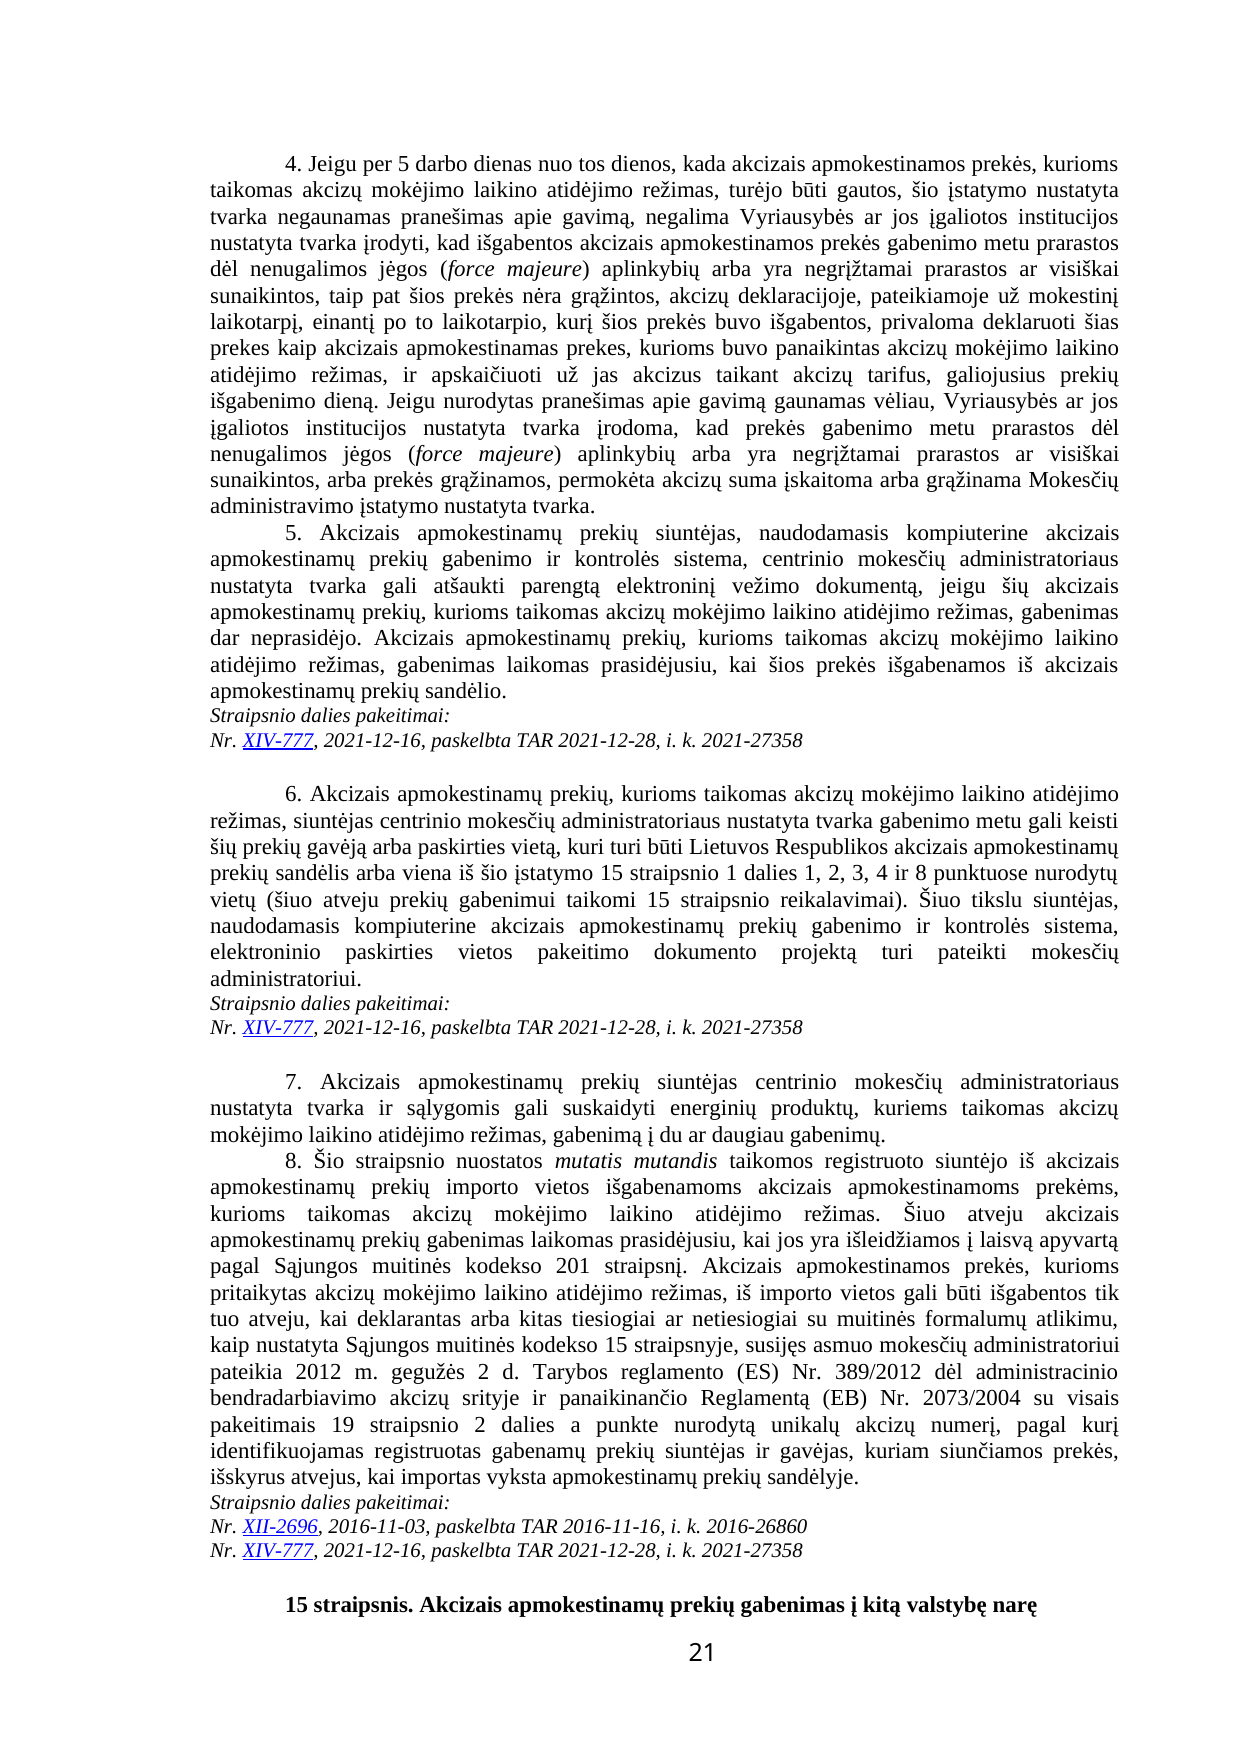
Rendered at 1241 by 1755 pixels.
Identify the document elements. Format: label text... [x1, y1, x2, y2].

text Nr. XIV-777, 2021-12-16, paskelbta TAR 2021-12-28, i. k. 2021-27358 [210, 1538, 1120, 1562]
text 15 straipsnis. Akcizais apmokestinamų prekių gabenimas į kitą valstybę narę [210, 1591, 1120, 1617]
text Nr. XII-2696, 2016-11-03, paskelbta TAR 2016-11-16, i. k. 2016-26860 [210, 1514, 1120, 1538]
text Straipsnio dalies pakeitimai: [210, 703, 1120, 727]
text Straipsnio dalies pakeitimai: [210, 991, 1120, 1015]
text Nr. XIV-777, 2021-12-16, paskelbta TAR 2021-12-28, i. k. 2021-27358 [210, 1015, 1120, 1039]
text Nr. XIV-777, 2021-12-16, paskelbta TAR 2021-12-28, i. k. 2021-27358 [210, 727, 1120, 752]
text Straipsnio dalies pakeitimai: [210, 1490, 1120, 1514]
text 6. Akcizais apmokestinamų prekių, kurioms taikomas akcizų mokėjimo laikino atidėjimo režimas, siuntėjas centrinio mokesčių administratoriaus nustatyta tvarka gabenimo metu gali keisti šių prekių gavėją arba paskirties vietą, kuri turi būti Lietuvos Respublikos akcizais apmokestinamų prekių sandėlis arba viena iš šio įstatymo 15 straipsnio 1 dalies 1, 2, 3, 4 ir 8 punktuose nurodytų vietų (šiuo atveju prekių gabenimui taikomi 15 straipsnio reikalavimai). Šiuo tikslu siuntėjas, naudodamasis kompiuterine akcizais apmokestinamų prekių gabenimo ir kontrolės sistema, elektroninio paskirties vietos pakeitimo dokumento projektą turi pateikti mokesčių administratoriui. [210, 780, 1120, 991]
text 5. Akcizais apmokestinamų prekių siuntėjas, naudodamasis kompiuterine akcizais apmokestinamų prekių gabenimo ir kontrolės sistema, centrinio mokesčių administratoriaus nustatyta tvarka gali atšaukti parengtą elektroninį vežimo dokumentą, jeigu šių akcizais apmokestinamų prekių, kurioms taikomas akcizų mokėjimo laikino atidėjimo režimas, gabenimas dar neprasidėjo. Akcizais apmokestinamų prekių, kurioms taikomas akcizų mokėjimo laikino atidėjimo režimas, gabenimas laikomas prasidėjusiu, kai šios prekės išgabenamos iš akcizais apmokestinamų prekių sandėlio. [210, 519, 1120, 703]
text 8. Šio straipsnio nuostatos mutatis mutandis taikomos registruoto siuntėjo iš akcizais apmokestinamų prekių importo vietos išgabenamoms akcizais apmokestinamoms prekėms, kurioms taikomas akcizų mokėjimo laikino atidėjimo režimas. Šiuo atveju akcizais apmokestinamų prekių gabenimas laikomas prasidėjusiu, kai jos yra išleidžiamos į laisvą apyvartą pagal Sąjungos muitinės kodekso 201 straipsnį. Akcizais apmokestinamos prekės, kurioms pritaikytas akcizų mokėjimo laikino atidėjimo režimas, iš importo vietos gali būti išgabentos tik tuo atveju, kai deklarantas arba kitas tiesiogiai ar netiesiogiai su muitinės formalumų atlikimu, kaip nustatyta Sąjungos muitinės kodekso 15 straipsnyje, susijęs asmuo mokesčių administratoriui pateikia 2012 m. gegužės 2 d. Tarybos reglamento (ES) Nr. 389/2012 dėl administracinio bendradarbiavimo akcizų srityje ir panaikinančio Reglamentą (EB) Nr. 2073/2004 su visais pakeitimais 19 straipsnio 2 dalies a punkte nurodytą unikalų akcizų numerį, pagal kurį identifikuojamas registruotas gabenamų prekių siuntėjas ir gavėjas, kuriam siunčiamos prekės, išskyrus atvejus, kai importas vyksta apmokestinamų prekių sandėlyje. [210, 1147, 1120, 1490]
text 7. Akcizais apmokestinamų prekių siuntėjas centrinio mokesčių administratoriaus nustatyta tvarka ir sąlygomis gali suskaidyti energinių produktų, kuriems taikomas akcizų mokėjimo laikino atidėjimo režimas, gabenimą į du ar daugiau gabenimų. [210, 1068, 1120, 1147]
text 4. Jeigu per 5 darbo dienas nuo tos dienos, kada akcizais apmokestinamos prekės, kurioms taikomas akcizų mokėjimo laikino atidėjimo režimas, turėjo būti gautos, šio įstatymo nustatyta tvarka negaunamas pranešimas apie gavimą, negalima Vyriausybės ar jos įgaliotos institucijos nustatyta tvarka įrodyti, kad išgabentos akcizais apmokestinamos prekės gabenimo metu prarastos dėl nenugalimos jėgos (force majeure) aplinkybių arba yra negrįžtamai prarastos ar visiškai sunaikintos, taip pat šios prekės nėra grąžintos, akcizų deklaracijoje, pateikiamoje už mokestinį laikotarpį, einantį po to laikotarpio, kurį šios prekės buvo išgabentos, privaloma deklaruoti šias prekes kaip akcizais apmokestinamas prekes, kurioms buvo panaikintas akcizų mokėjimo laikino atidėjimo režimas, ir apskaičiuoti už jas akcizus taikant akcizų tarifus, galiojusius prekių išgabenimo dieną. Jeigu nurodytas pranešimas apie gavimą gaunamas vėliau, Vyriausybės ar jos įgaliotos institucijos nustatyta tvarka įrodoma, kad prekės gabenimo metu prarastos dėl nenugalimos jėgos (force majeure) aplinkybių arba yra negrįžtamai prarastos ar visiškai sunaikintos, arba prekės grąžinamos, permokėta akcizų suma įskaitoma arba grąžinama Mokesčių administravimo įstatymo nustatyta tvarka. [210, 150, 1120, 519]
